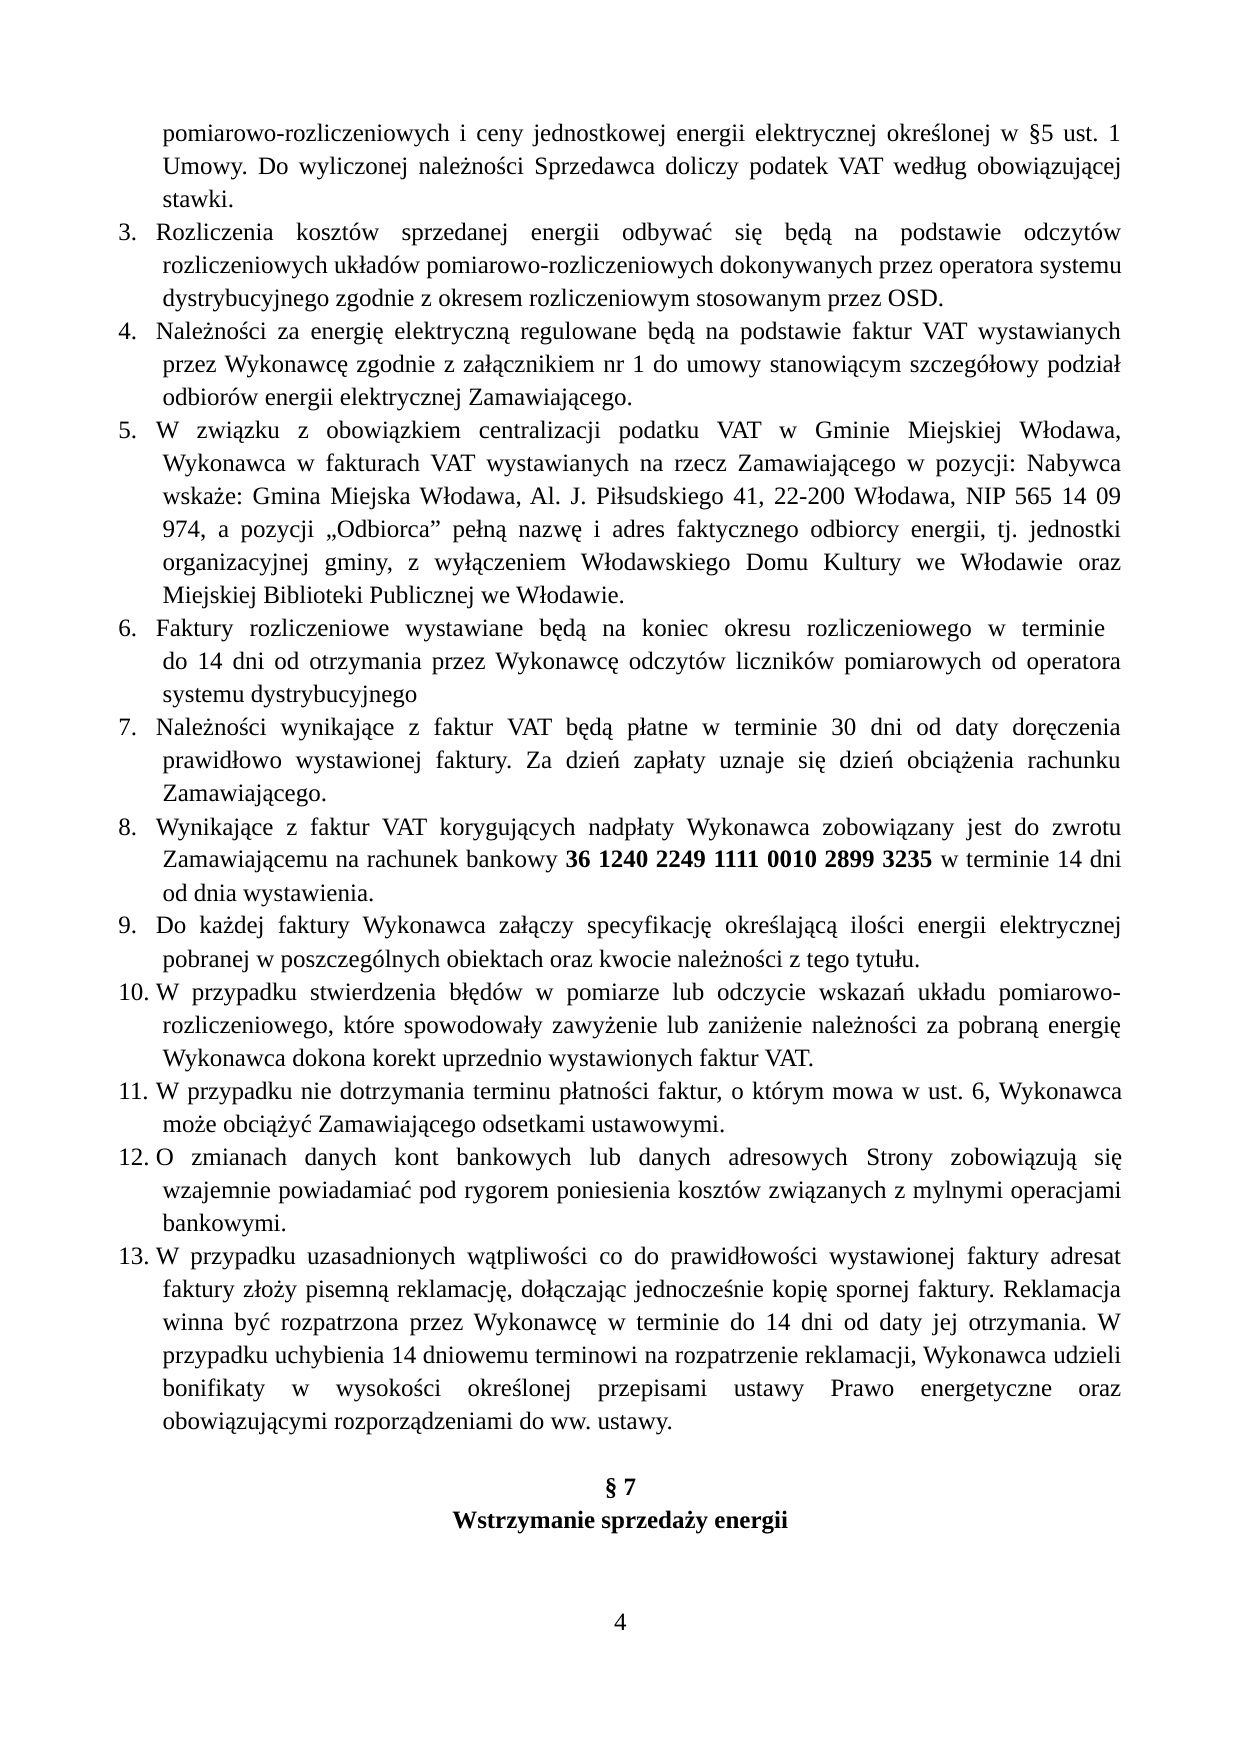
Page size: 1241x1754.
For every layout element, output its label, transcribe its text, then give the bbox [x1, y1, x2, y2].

list Faktury rozliczeniowe wystawiane będą na koniec okresu rozliczeniowego w terminie do 14 dni od otrzymania przez Wykonawcę odczytów liczników pomiarowych od operatora systemu dystrybucyjnego [118, 613, 1122, 708]
list Należności za energię elektryczną regulowane będą na podstawie faktur VAT wystawianych przez Wykonawcę zgodnie z załącznikiem nr 1 do umowy stanowiącym szczegółowy podział odbiorów energii elektrycznej Zamawiającego. [118, 316, 1122, 411]
list W przypadku stwierdzenia błędów w pomiarze lub odczycie wskazań układu pomiarowo-rozliczeniowego, które spowodowały zawyżenie lub zaniżenie należności za pobraną energię Wykonawca dokona korekt uprzednio wystawionych faktur VAT. [118, 977, 1122, 1071]
list pomiarowo-rozliczeniowych i ceny jednostkowej energii elektrycznej określonej w §5 ust. 1 Umowy. Do wyliczonej należności Sprzedawca doliczy podatek VAT według obowiązującej stawki. [118, 118, 1122, 213]
text Wstrzymanie sprzedaży energii [118, 1505, 1122, 1534]
list Należności wynikające z faktur VAT będą płatne w terminie 30 dni od daty doręczenia prawidłowo wystawionej faktury. Za dzień zapłaty uznaje się dzień obciążenia rachunku Zamawiającego. [118, 712, 1122, 807]
list W przypadku uzasadnionych wątpliwości co do prawidłowości wystawionej faktury adresat faktury złoży pisemną reklamację, dołączając jednocześnie kopię spornej faktury. Reklamacja winna być rozpatrzona przez Wykonawcę w terminie do 14 dni od daty jej otrzymania. W przypadku uchybienia 14 dniowemu terminowi na rozpatrzenie reklamacji, Wykonawca udzieli bonifikaty w wysokości określonej przepisami ustawy Prawo energetyczne oraz obowiązującymi rozporządzeniami do ww. ustawy. [118, 1241, 1122, 1435]
list W związku z obowiązkiem centralizacji podatku VAT w Gminie Miejskiej Włodawa, Wykonawca w fakturach VAT wystawianych na rzecz Zamawiającego w pozycji: Nabywca wskaże: Gmina Miejska Włodawa, Al. J. Piłsudskiego 41, 22-200 Włodawa, NIP 565 14 09 974, a pozycji „Odbiorca” pełną nazwę i adres faktycznego odbiorcy energii, tj. jednostki organizacyjnej gminy, z wyłączeniem Włodawskiego Domu Kultury we Włodawie oraz Miejskiej Biblioteki Publicznej we Włodawie. [118, 415, 1122, 609]
list Do każdej faktury Wykonawca załączy specyfikację określającą ilości energii elektrycznej pobranej w poszczególnych obiektach oraz kwocie należności z tego tytułu. [118, 911, 1122, 972]
list Rozliczenia kosztów sprzedanej energii odbywać się będą na podstawie odczytów rozliczeniowych układów pomiarowo-rozliczeniowych dokonywanych przez operatora systemu dystrybucyjnego zgodnie z okresem rozliczeniowym stosowanym przez OSD. [118, 217, 1122, 312]
list W przypadku nie dotrzymania terminu płatności faktur, o którym mowa w ust. 6, Wykonawca może obciążyć Zamawiającego odsetkami ustawowymi. [118, 1076, 1122, 1137]
list O zmianach danych kont bankowych lub danych adresowych Strony zobowiązują się wzajemnie powiadamiać pod rygorem poniesienia kosztów związanych z mylnymi operacjami bankowymi. [118, 1142, 1122, 1237]
list Wynikające z faktur VAT korygujących nadpłaty Wykonawca zobowiązany jest do zwrotu Zamawiającemu na rachunek bankowy 36 1240 2249 1111 0010 2899 3235 w terminie 14 dni od dnia wystawienia. [118, 812, 1122, 906]
text § 7 [118, 1472, 1122, 1501]
